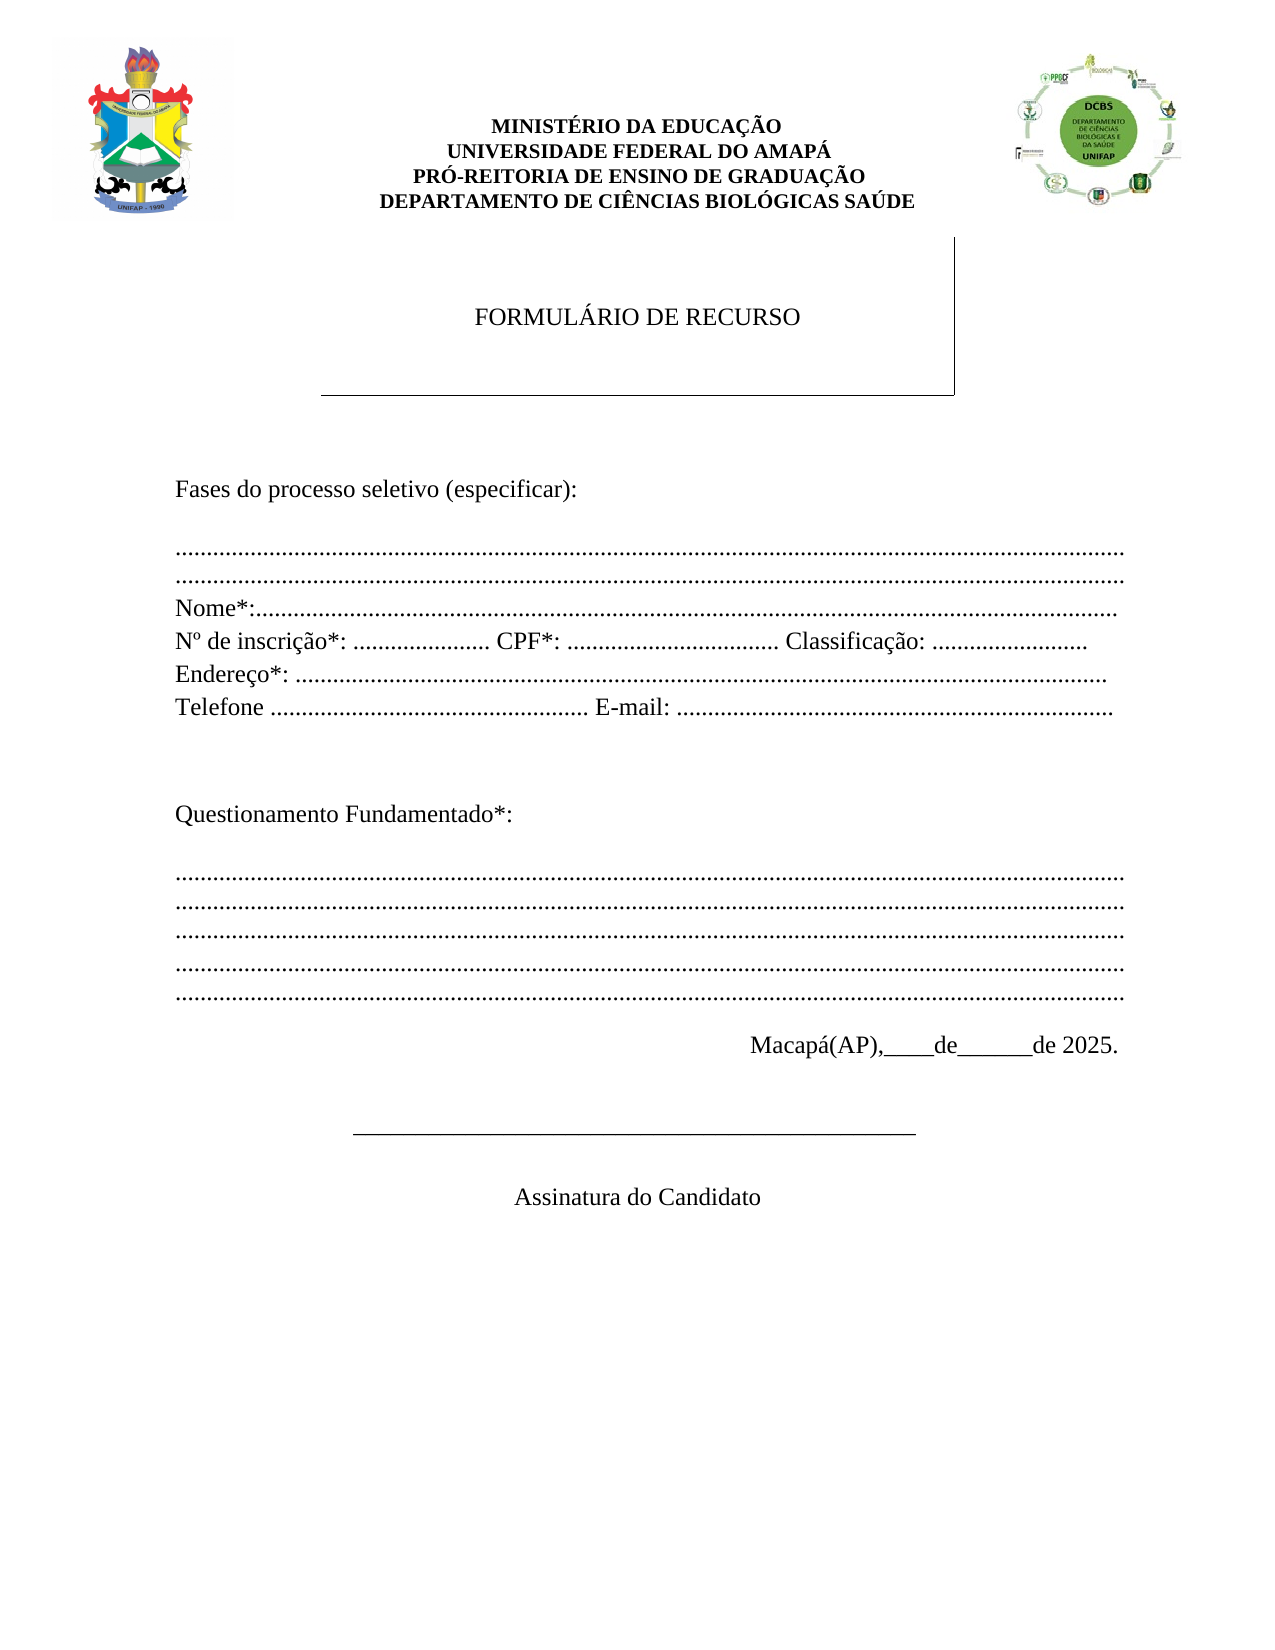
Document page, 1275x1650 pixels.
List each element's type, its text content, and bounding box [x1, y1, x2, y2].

text Telefone ................................................... E-mail: ...................................................................... [175, 692, 1125, 721]
text Nº de inscrição*: ...................... CPF*: .................................. Classificação: ......................... [175, 626, 1125, 655]
text _____________________________________________ [150, 1109, 1125, 1138]
text Macapá(AP),____de______de 2025. [150, 1030, 1125, 1059]
text Nome*:.......................................................................................................................................... [175, 593, 1125, 622]
text ................................................................................................................................................................................................................................................................................................................ [175, 532, 1125, 589]
text ........................................................................................................................................................................................................................................................................................................................................................................................................................................................................ [175, 857, 1125, 944]
text Fases do processo seletivo (especificar): [175, 474, 1125, 502]
text FORMULÁRIO DE RECURSO [321, 237, 954, 395]
text Questionamento Fundamentado*: [175, 799, 1125, 828]
text Endereço*: .................................................................................................................................. [175, 659, 1125, 688]
text ................................................................................................................................................................................................................................................................................................................ [175, 948, 1125, 1005]
text Assinatura do Candidato [321, 1182, 954, 1210]
